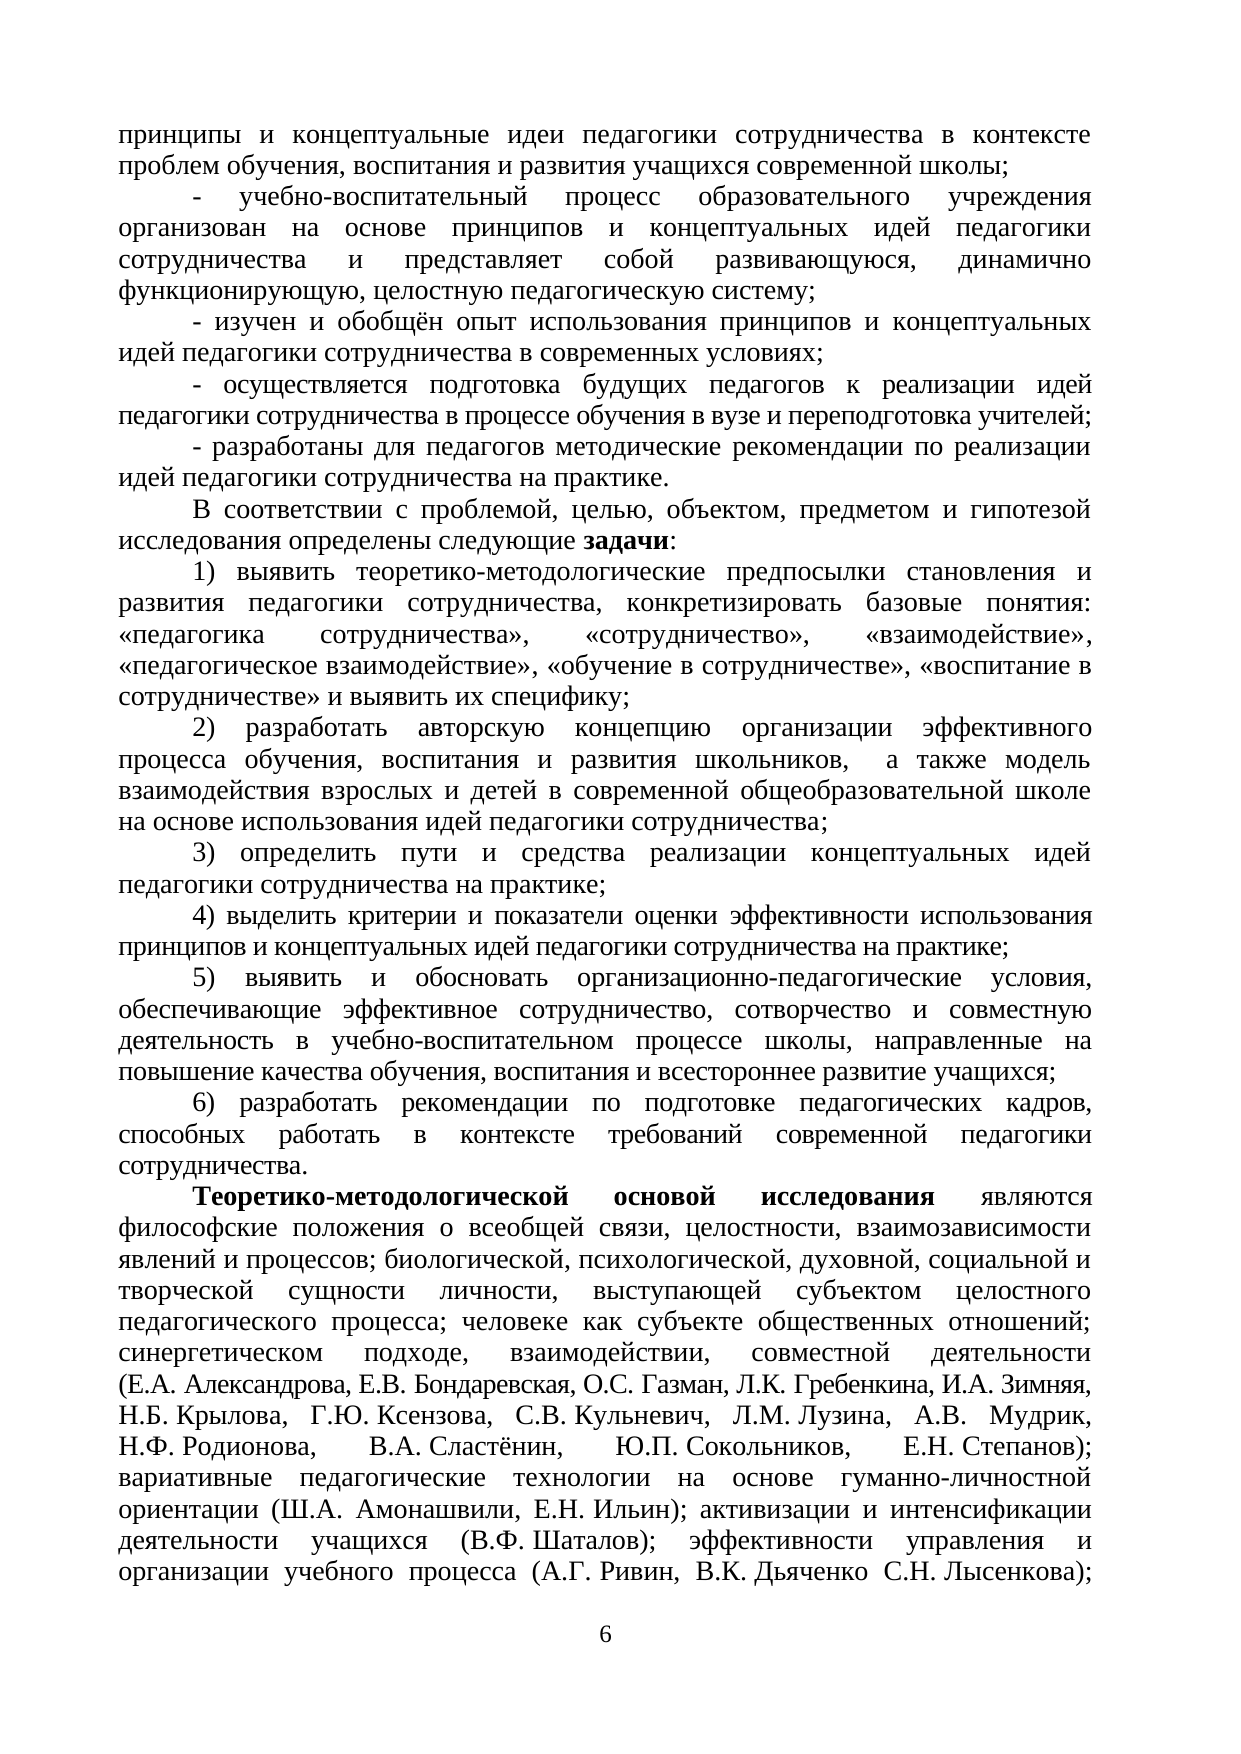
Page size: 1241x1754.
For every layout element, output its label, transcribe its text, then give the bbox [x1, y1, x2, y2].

text 2) разработать авторскую концепцию организации эффективного процесса обучения, воспитания и развития школьников, а также модель взаимодействия взрослых и детей в современной общеобразовательной школе на основе использования идей педагогики сотрудничества; [118, 712, 1092, 837]
text 1) выявить теоретико-методологические предпосылки становления и развития педагогики сотрудничества, конкретизировать базовые понятия: «педагогика сотрудничества», «сотрудничество», «взаимодействие», «педагогическое взаимодействие», «обучение в сотрудничестве», «воспитание в сотрудничестве» и выявить их специфику; [118, 556, 1092, 712]
text 5) выявить и обосновать организационно-педагогические условия, обеспечивающие эффективное сотрудничество, сотворчество и совместную деятельность в учебно-воспитательном процессе школы, направленные на повышение качества обучения, воспитания и всестороннее развитие учащихся; [118, 962, 1092, 1087]
text 3) определить пути и средства реализации концептуальных идей педагогики сотрудничества на практике; [118, 837, 1092, 899]
text - осуществляется подготовка будущих педагогов к реализации идей педагогики сотрудничества в процессе обучения в вузе и переподготовка учителей; [118, 368, 1092, 431]
text - изучен и обобщён опыт использования принципов и концептуальных идей педагогики сотрудничества в современных условиях; [118, 306, 1092, 368]
text - учебно-воспитательный процесс образовательного учреждения организован на основе принципов и концептуальных идей педагогики сотрудничества и представляет собой развивающуюся, динамично функционирующую, целостную педагогическую систему; [118, 181, 1092, 306]
text принципы и концептуальные идеи педагогики сотрудничества в контексте проблем обучения, воспитания и развития учащихся современной школы; [118, 118, 1092, 181]
text 4) выделить критерии и показатели оценки эффективности использования принципов и концептуальных идей педагогики сотрудничества на практике; [118, 899, 1092, 962]
text Теоретико-методологической основой исследования являются философские положения о всеобщей связи, целостности, взаимозависимости явлений и процессов; биологической, психологической, духовной, социальной и творческой сущности личности, выступающей субъектом целостного педагогического процесса; человеке как субъекте общественных отношений; синергетическом подходе, взаимодействии, совместной деятельности (Е.А. Александрова, Е.В. Бондаревская, О.С. Газман, Л.К. Гребенкина, И.А. Зимняя, Н.Б. Крылова, Г.Ю. Ксензова, С.В. Кульневич, Л.М. Лузина, А.В. Мудрик, Н.Ф. Родионова, В.А. Сластёнин, Ю.П. Сокольников, Е.Н. Степанов); вариативные педагогические технологии на основе гуманно-личностной ориентации (Ш.А. Амонашвили, Е.Н. Ильин); активизации и интенсификации деятельности учащихся (В.Ф. Шаталов); эффективности управления и организации учебного процесса (А.Г. Ривин, В.К. Дьяченко С.Н. Лысенкова); [118, 1181, 1092, 1587]
text В соответствии с проблемой, целью, объектом, предметом и гипотезой исследования определены следующие задачи: [118, 493, 1092, 556]
text - разработаны для педагогов методические рекомендации по реализации идей педагогики сотрудничества на практике. [118, 431, 1092, 493]
text 6) разработать рекомендации по подготовке педагогических кадров, способных работать в контексте требований современной педагогики сотрудничества. [118, 1087, 1092, 1181]
